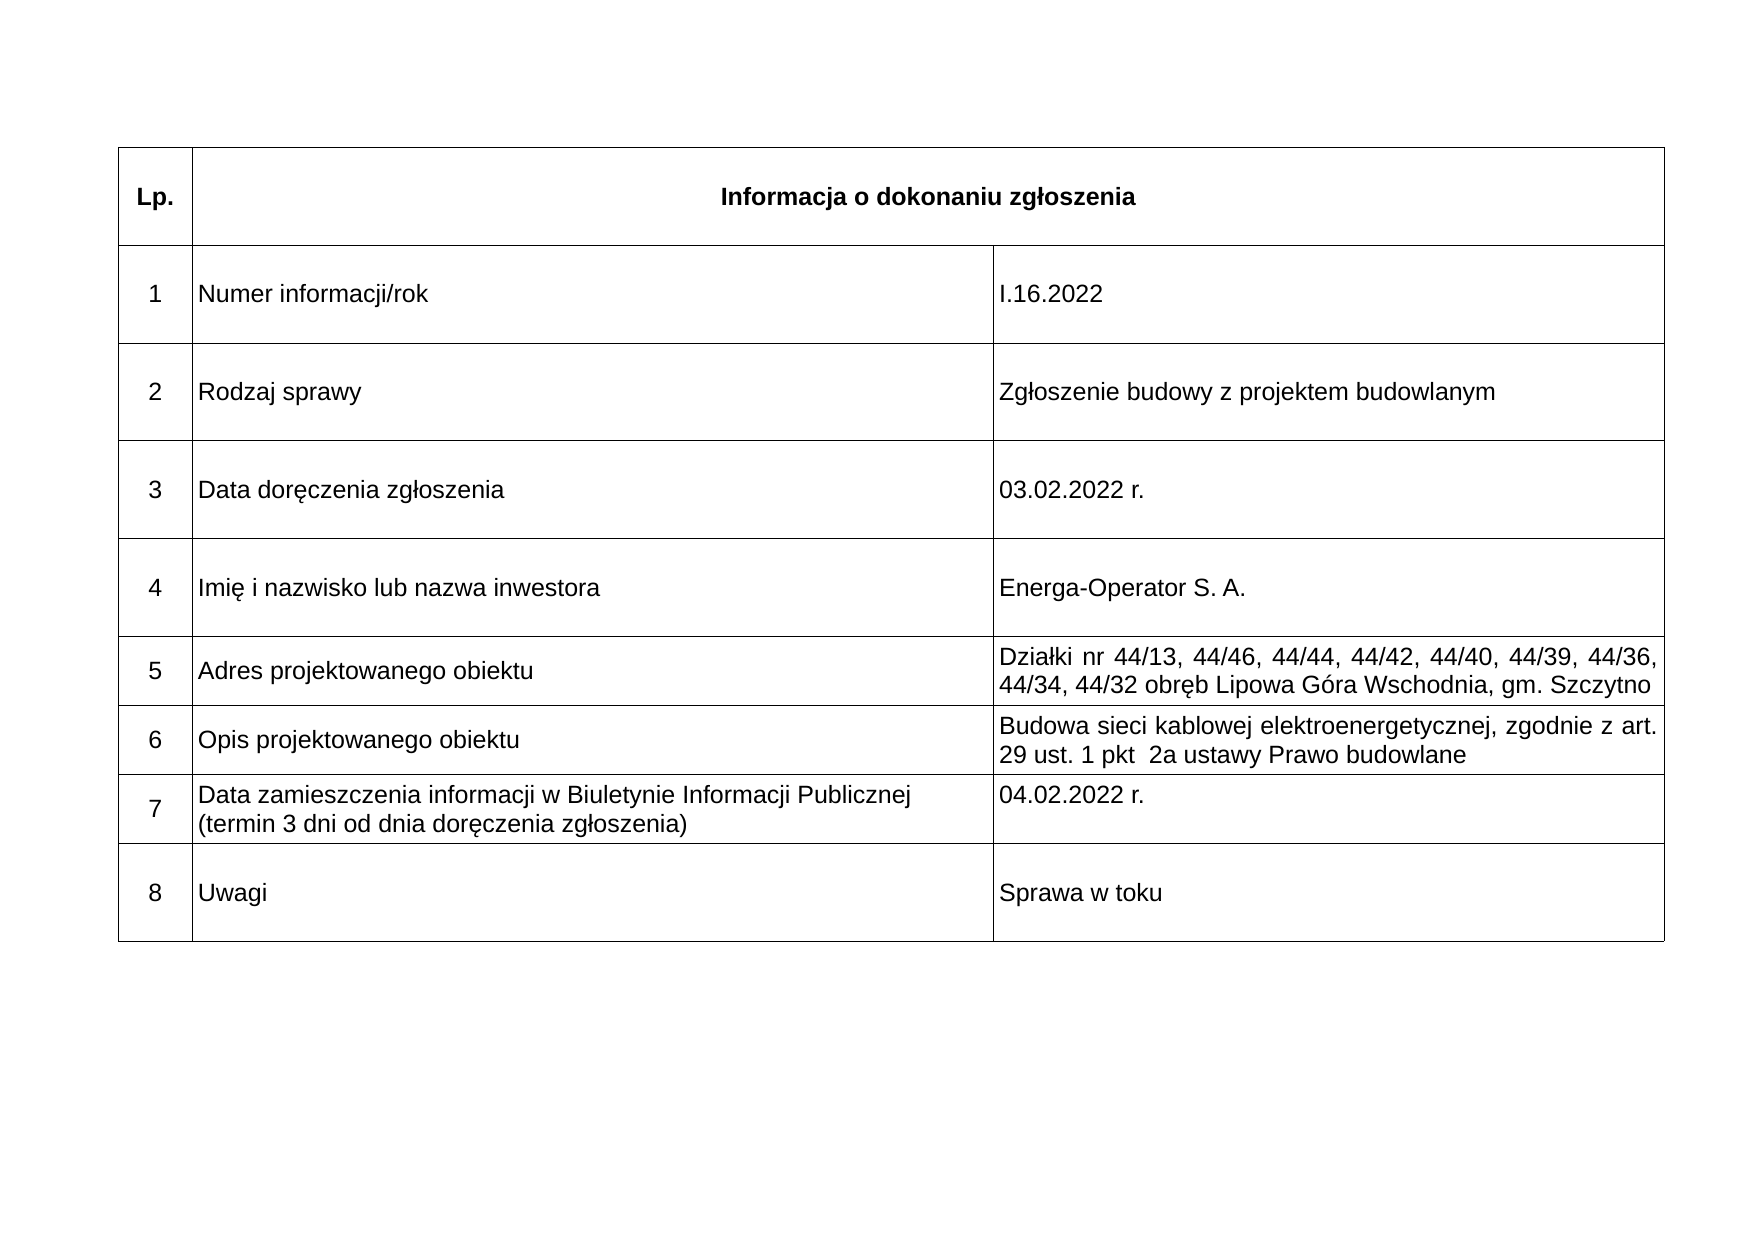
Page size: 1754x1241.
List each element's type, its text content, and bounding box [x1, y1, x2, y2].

table_cell I.16.2022 [994, 246, 1664, 342]
table_cell Imię i nazwisko lub nazwa inwestora [193, 539, 993, 636]
table_cell 3 [119, 441, 192, 538]
table_cell Zgłoszenie budowy z projektem budowlanym [994, 344, 1664, 440]
table_cell Rodzaj sprawy [193, 344, 993, 440]
table_cell 03.02.2022 r. [994, 441, 1664, 538]
table_cell Adres projektowanego obiektu [193, 637, 993, 705]
table_cell Budowa sieci kablowej elektroenergetycznej, zgodnie z art. 29 ust. 1 pkt 2a ustawy Prawo budowlane [994, 706, 1664, 774]
table_cell Uwagi [193, 844, 993, 941]
table_cell Działki nr 44/13, 44/46, 44/44, 44/42, 44/40, 44/39, 44/36, 44/34, 44/32 obręb Lipowa Góra Wschodnia, gm. Szczytno [994, 637, 1664, 705]
table_cell 8 [119, 844, 192, 941]
table_header Lp. [119, 148, 192, 245]
table_cell 6 [119, 706, 192, 774]
table_cell 04.02.2022 r. [994, 775, 1664, 843]
table_cell 1 [119, 246, 192, 342]
table_cell Sprawa w toku [994, 844, 1664, 941]
table_header Informacja o dokonaniu zgłoszenia [193, 148, 1664, 245]
table_cell 4 [119, 539, 192, 636]
table_cell Numer informacji/rok [193, 246, 993, 342]
table_cell 7 [119, 775, 192, 843]
table_cell 2 [119, 344, 192, 440]
table_cell Opis projektowanego obiektu [193, 706, 993, 774]
table_cell 5 [119, 637, 192, 705]
table_cell Data doręczenia zgłoszenia [193, 441, 993, 538]
table_cell Data zamieszczenia informacji w Biuletynie Informacji Publicznej (termin 3 dni od dnia doręczenia zgłoszenia) [193, 775, 993, 843]
table_cell Energa-Operator S. A. [994, 539, 1664, 636]
